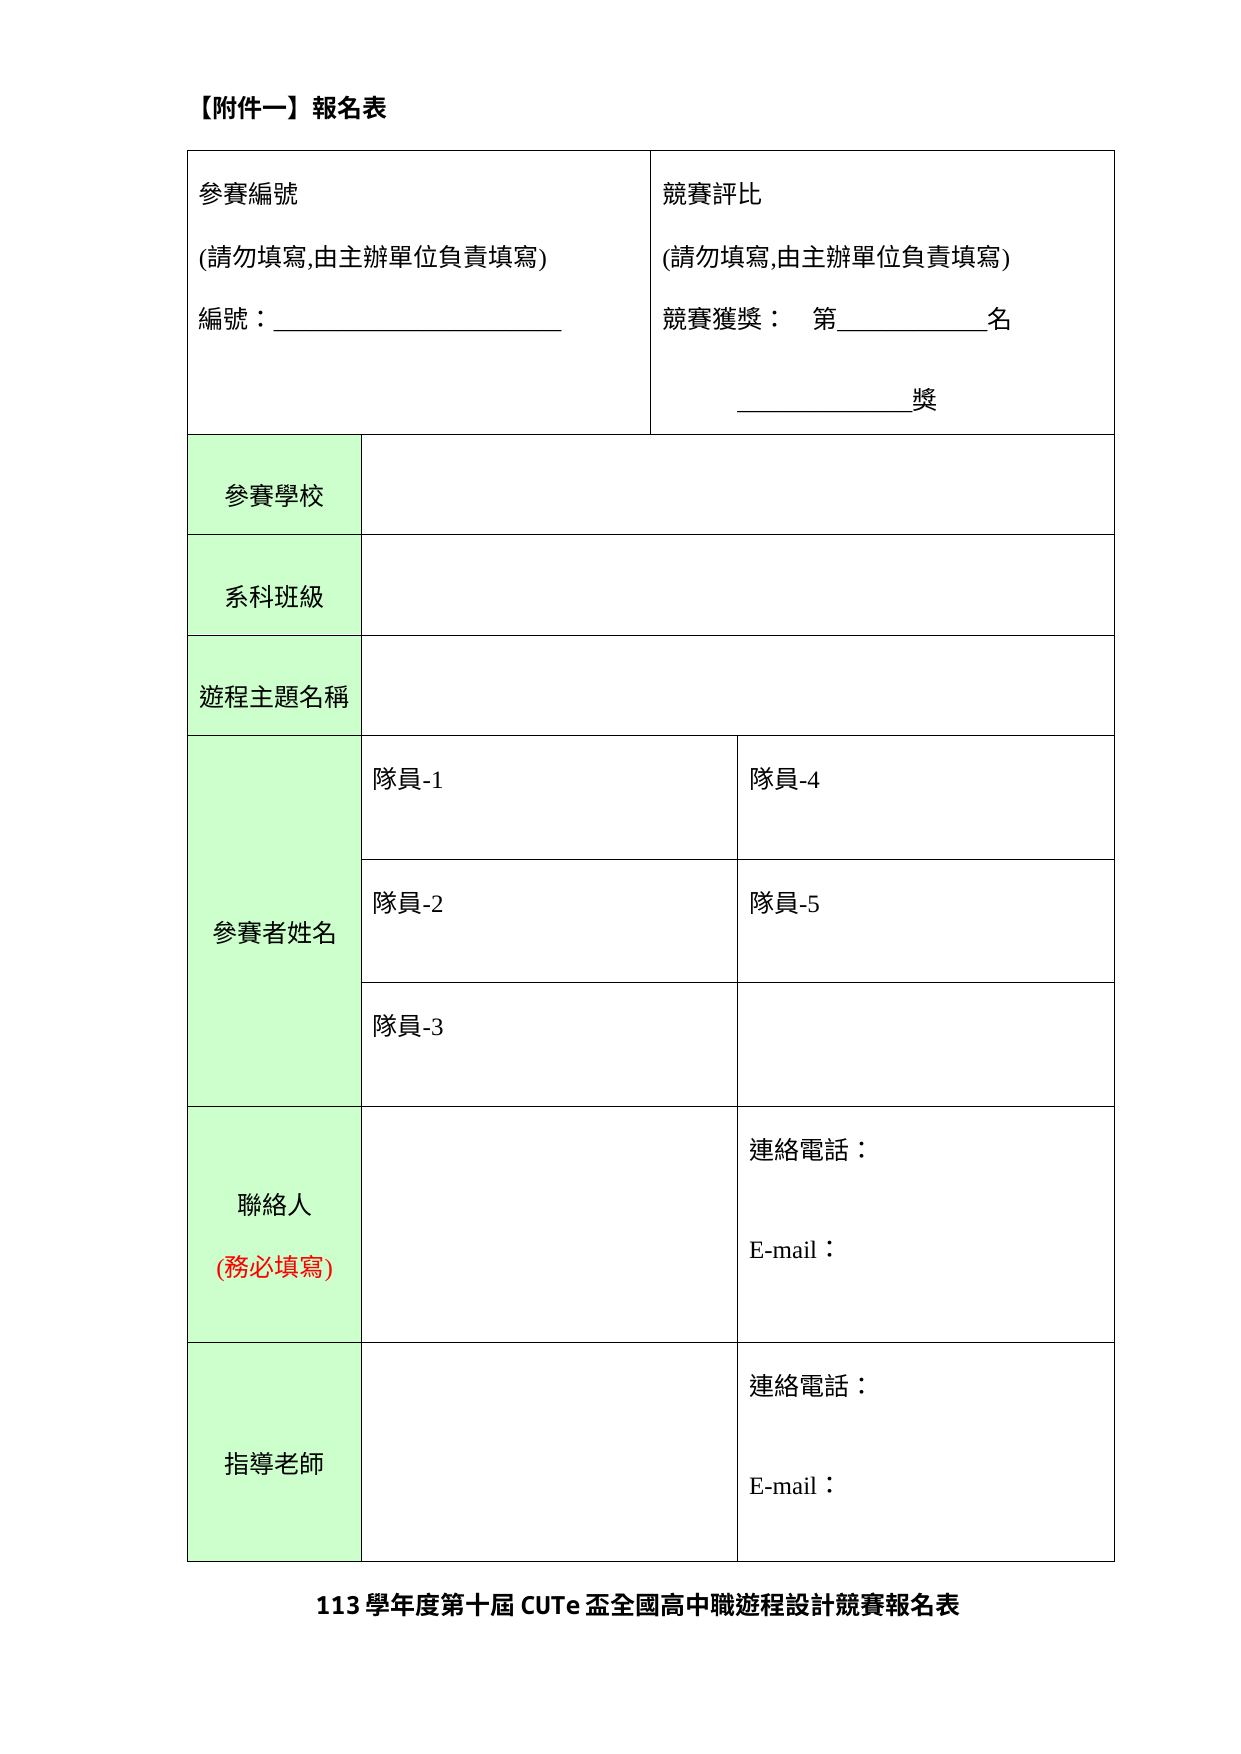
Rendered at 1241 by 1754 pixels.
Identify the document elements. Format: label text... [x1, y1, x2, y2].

table_cell [362, 535, 1114, 634]
table_cell 隊員-1 [362, 736, 737, 858]
table_cell 系科班級 [188, 535, 361, 634]
table_cell 隊員-4 [738, 736, 1114, 858]
table_cell [362, 435, 1114, 534]
text 113學年度第十屆CUTe盃全國高中職遊程設計競賽報名表 [173, 1562, 1103, 1624]
table_cell 遊程主題名稱 [188, 636, 361, 735]
table_cell 指導老師 [188, 1343, 361, 1561]
table_cell 參賽學校 [188, 435, 361, 534]
table_cell 隊員-2 [362, 860, 737, 982]
table_cell [362, 1343, 737, 1561]
table_cell 參賽者姓名 [188, 736, 361, 1106]
table_cell [362, 636, 1114, 735]
table_cell [738, 983, 1114, 1106]
table_cell 連絡電話： E-mail： [738, 1343, 1114, 1561]
table_cell [362, 1107, 737, 1342]
table_header 參賽編號 (請勿填寫,由主辦單位負責填寫) 編號：_______________________ [188, 151, 650, 434]
table_cell 隊員-3 [362, 983, 737, 1106]
table_cell 連絡電話： E-mail： [738, 1107, 1114, 1342]
table_cell 聯絡人 (務必填寫) [188, 1107, 361, 1342]
table_header 競賽評比 (請勿填寫,由主辦單位負責填寫) 競賽獲獎： 第____________名 ______________獎 [651, 151, 1114, 434]
table_cell 隊員-5 [738, 860, 1114, 982]
